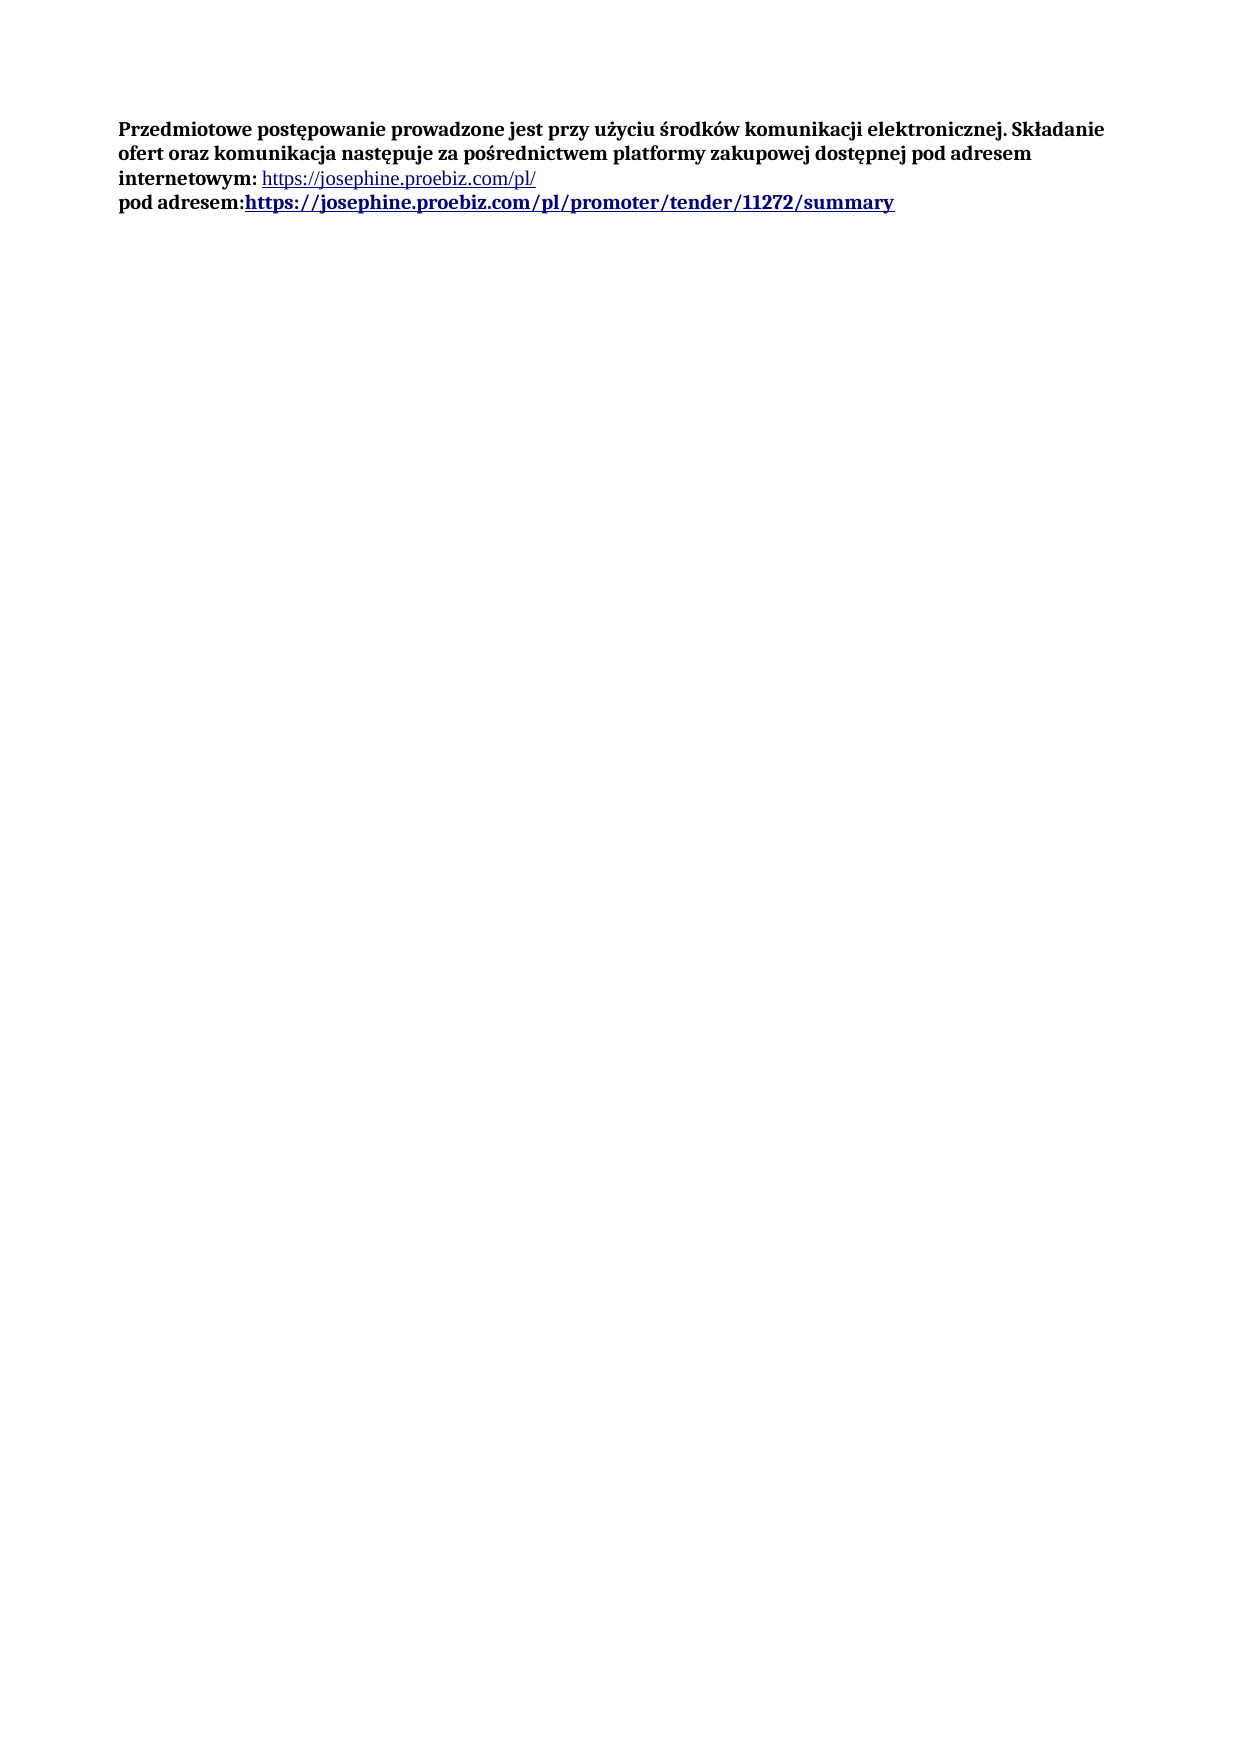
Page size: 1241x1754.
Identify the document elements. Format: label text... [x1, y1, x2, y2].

text Przedmiotowe postępowanie prowadzone jest przy użyciu środków komunikacji elektronicznej. Składanie ofert oraz komunikacja następuje za pośrednictwem platformy zakupowej dostępnej pod adresem internetowym: https://josephine.proebiz.com/pl/ [118, 118, 1122, 191]
text pod adresem:https://josephine.proebiz.com/pl/promoter/tender/11272/summary [118, 191, 1122, 215]
